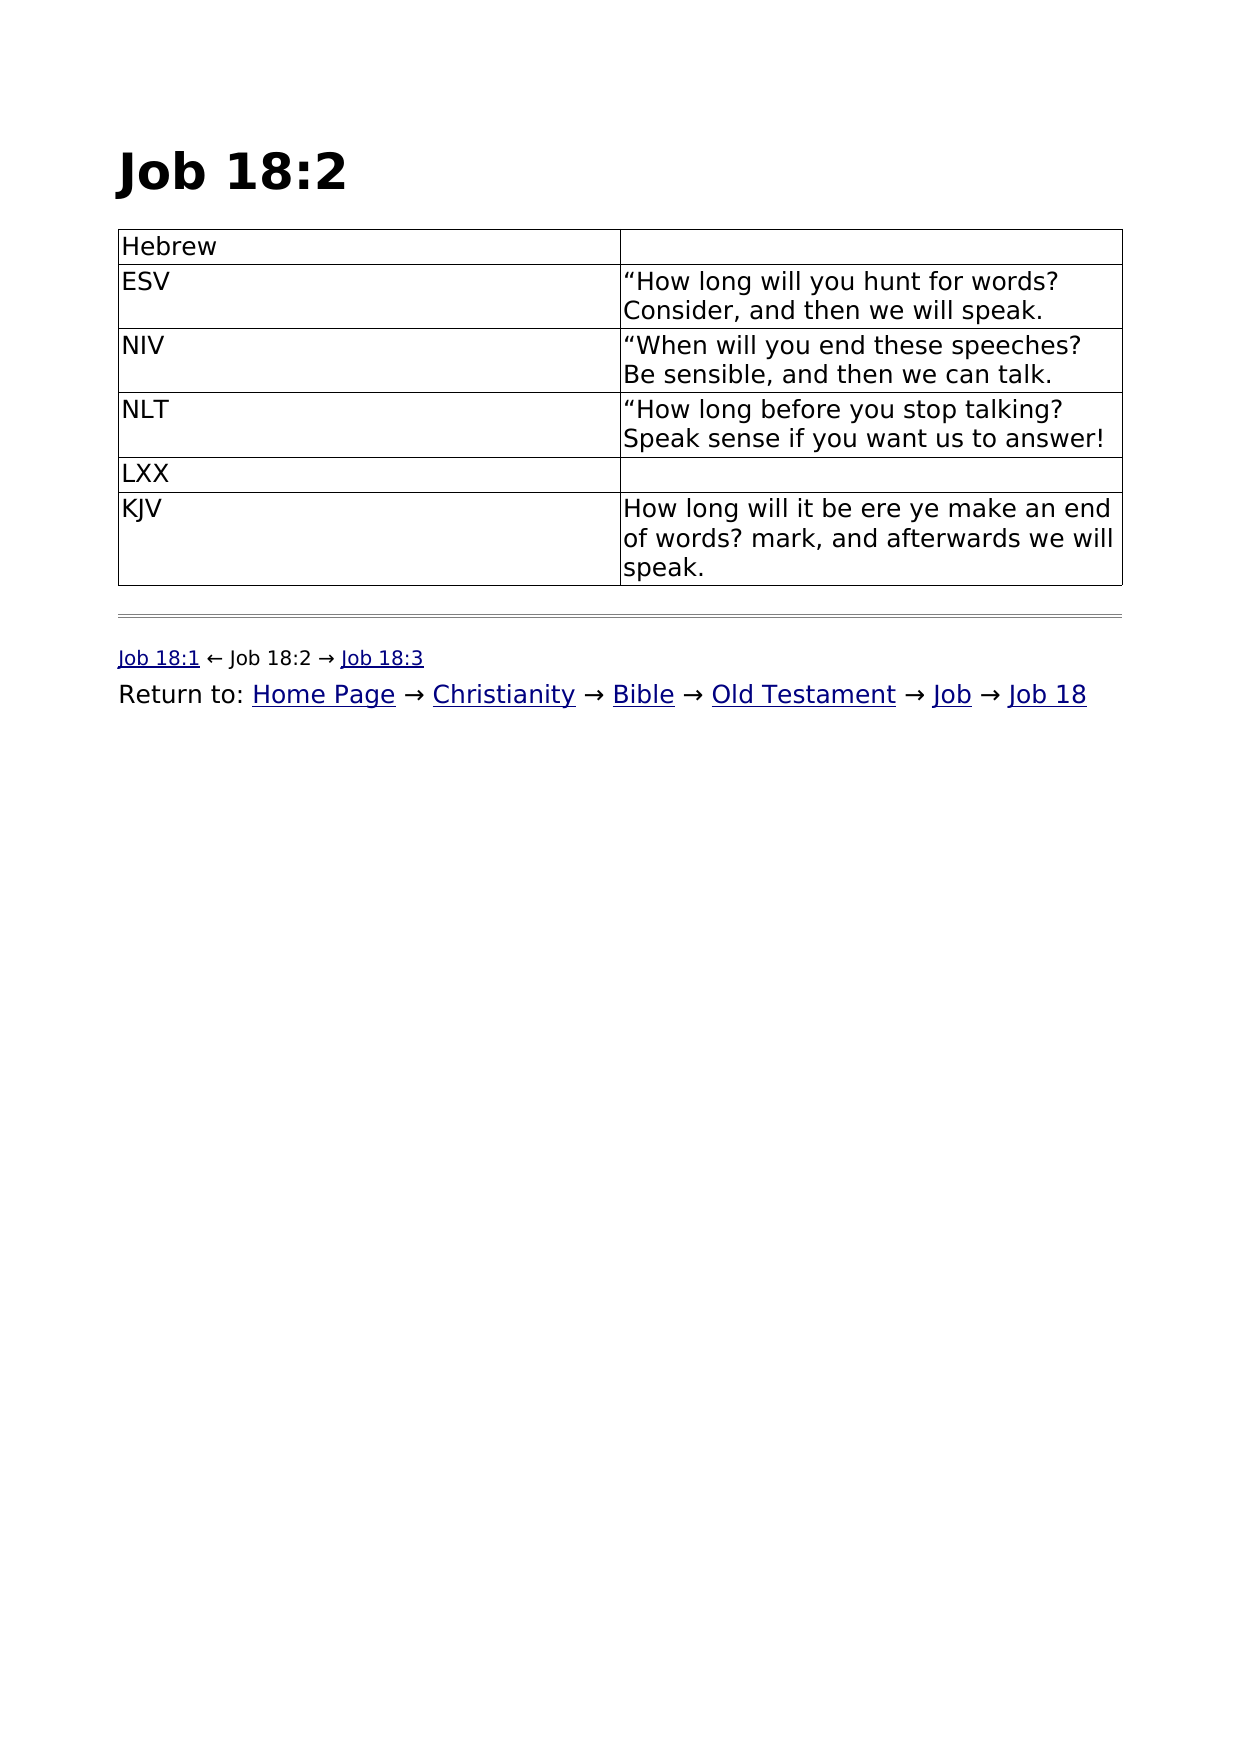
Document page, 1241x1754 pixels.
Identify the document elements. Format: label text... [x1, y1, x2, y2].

text Job 18:1 ← Job 18:2 → Job 18:3 [118, 646, 1122, 680]
table_cell How long will it be ere ye make an end of words? mark, and afterwards we will speak. [621, 493, 1122, 585]
table_cell [621, 458, 1122, 492]
table_cell “How long will you hunt for words? Consider, and then we will speak. [621, 265, 1122, 328]
table_cell “When will you end these speeches? Be sensible, and then we can talk. [621, 329, 1122, 392]
table_cell NLT [119, 393, 620, 457]
table_cell NIV [119, 329, 620, 392]
table_cell LXX [119, 458, 620, 492]
subtitle Job 18:2 [118, 143, 1122, 201]
table_cell ESV [119, 265, 620, 328]
table_cell “How long before you stop talking? Speak sense if you want us to answer! [621, 393, 1122, 457]
table_cell KJV [119, 493, 620, 585]
table_header Hebrew [119, 230, 620, 264]
text Return to: Home Page → Christianity → Bible → Old Testament → Job → Job 18 [118, 680, 1122, 709]
table_header [621, 230, 1122, 264]
